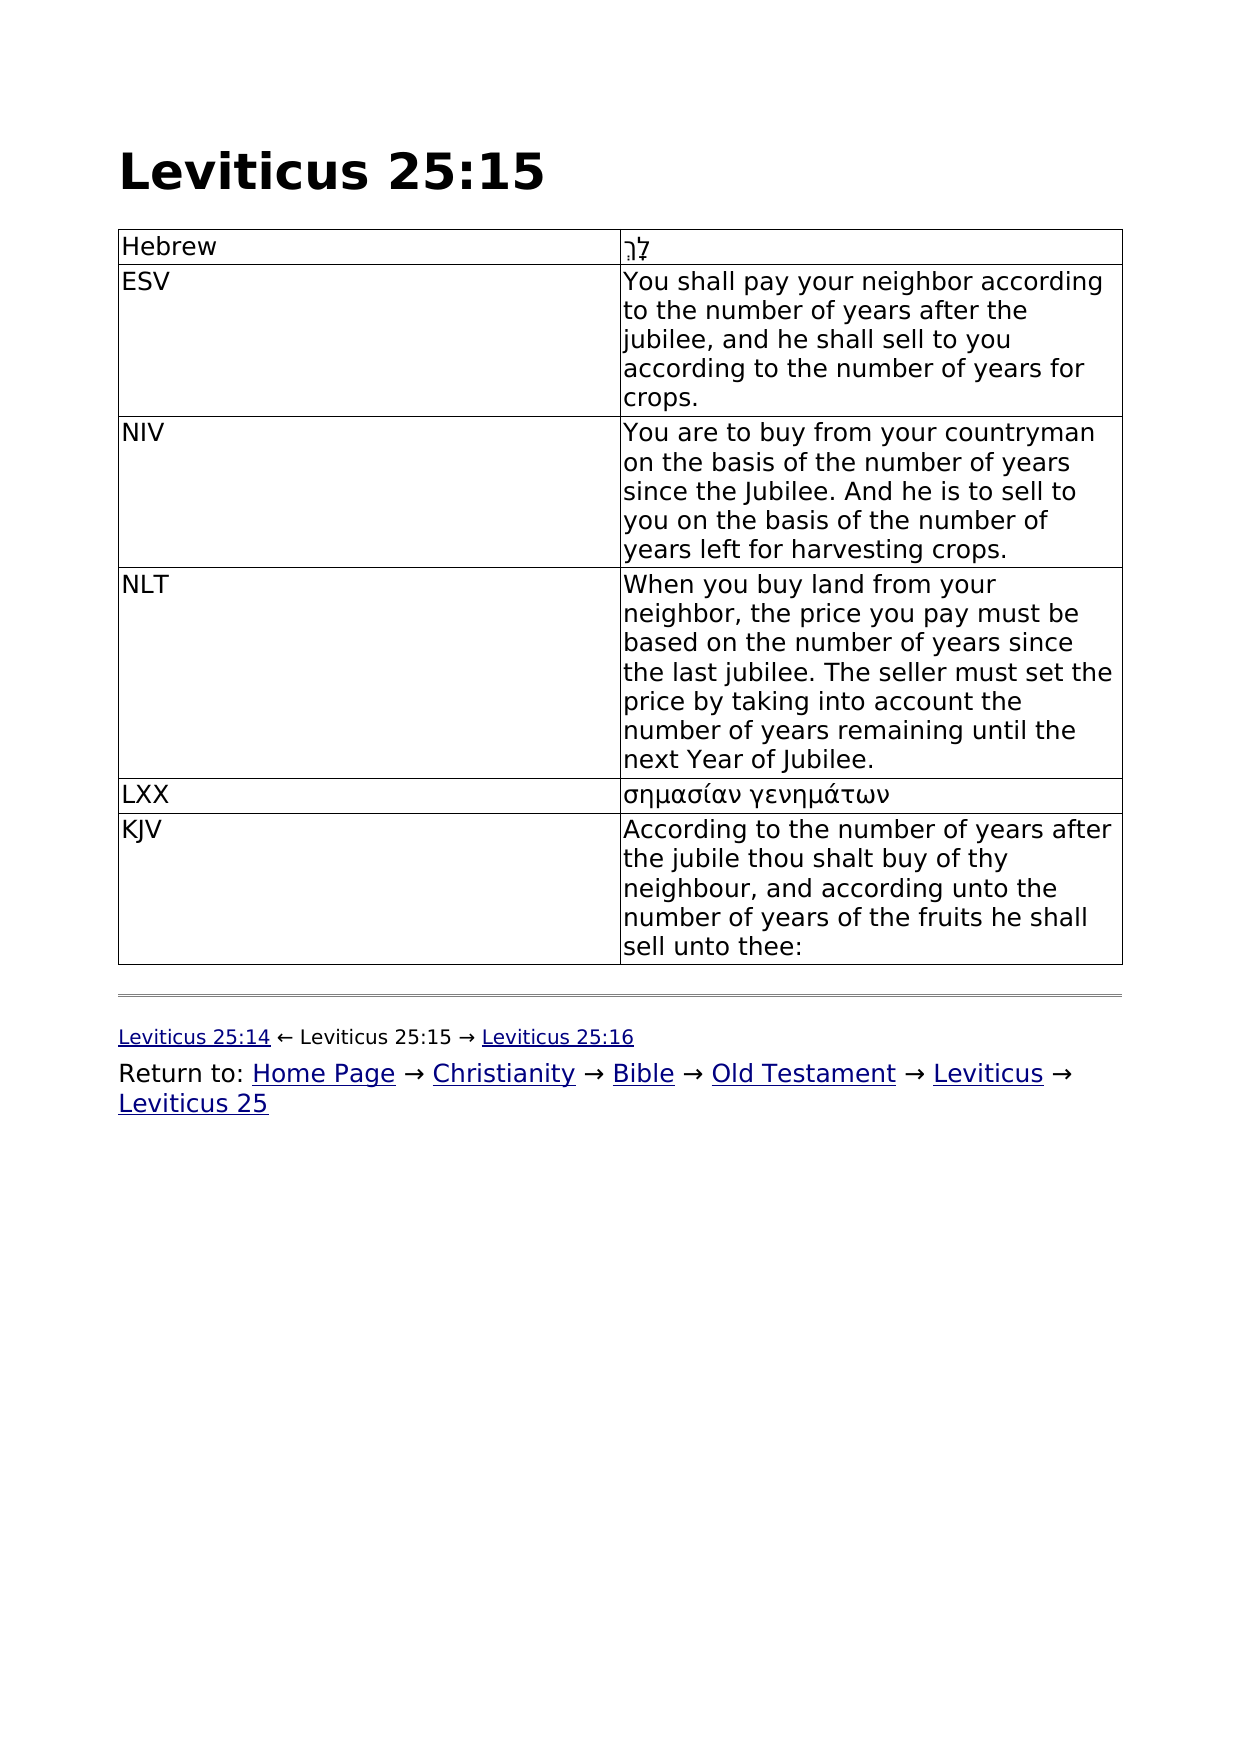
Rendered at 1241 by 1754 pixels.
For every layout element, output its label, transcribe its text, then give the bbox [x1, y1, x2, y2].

table_header Hebrew [119, 230, 620, 264]
table_cell According to the number of years after the jubile thou shalt buy of thy neighbour, and according unto the number of years of the fruits he shall sell unto thee: [621, 814, 1122, 964]
subtitle Leviticus 25:15 [118, 143, 1122, 201]
table_cell You are to buy from your countryman on the basis of the number of years since the Jubilee. And he is to sell to you on the basis of the number of years left for harvesting crops. [621, 417, 1122, 567]
table_header לָֽךְ [621, 230, 1122, 264]
table_cell NIV [119, 417, 620, 567]
text Leviticus 25:14 ← Leviticus 25:15 → Leviticus 25:16 [118, 1026, 1122, 1059]
table_cell You shall pay your neighbor according to the number of years after the jubilee, and he shall sell to you according to the number of years for crops. [621, 265, 1122, 416]
table_cell NLT [119, 568, 620, 777]
table_cell LXX [119, 779, 620, 812]
table_cell ESV [119, 265, 620, 416]
table_cell σημασίαν γενημάτων [621, 779, 1122, 812]
text Return to: Home Page → Christianity → Bible → Old Testament → Leviticus → Leviticus 25 [118, 1059, 1122, 1118]
table_cell KJV [119, 814, 620, 964]
table_cell When you buy land from your neighbor, the price you pay must be based on the number of years since the last jubilee. The seller must set the price by taking into account the number of years remaining until the next Year of Jubilee. [621, 568, 1122, 777]
